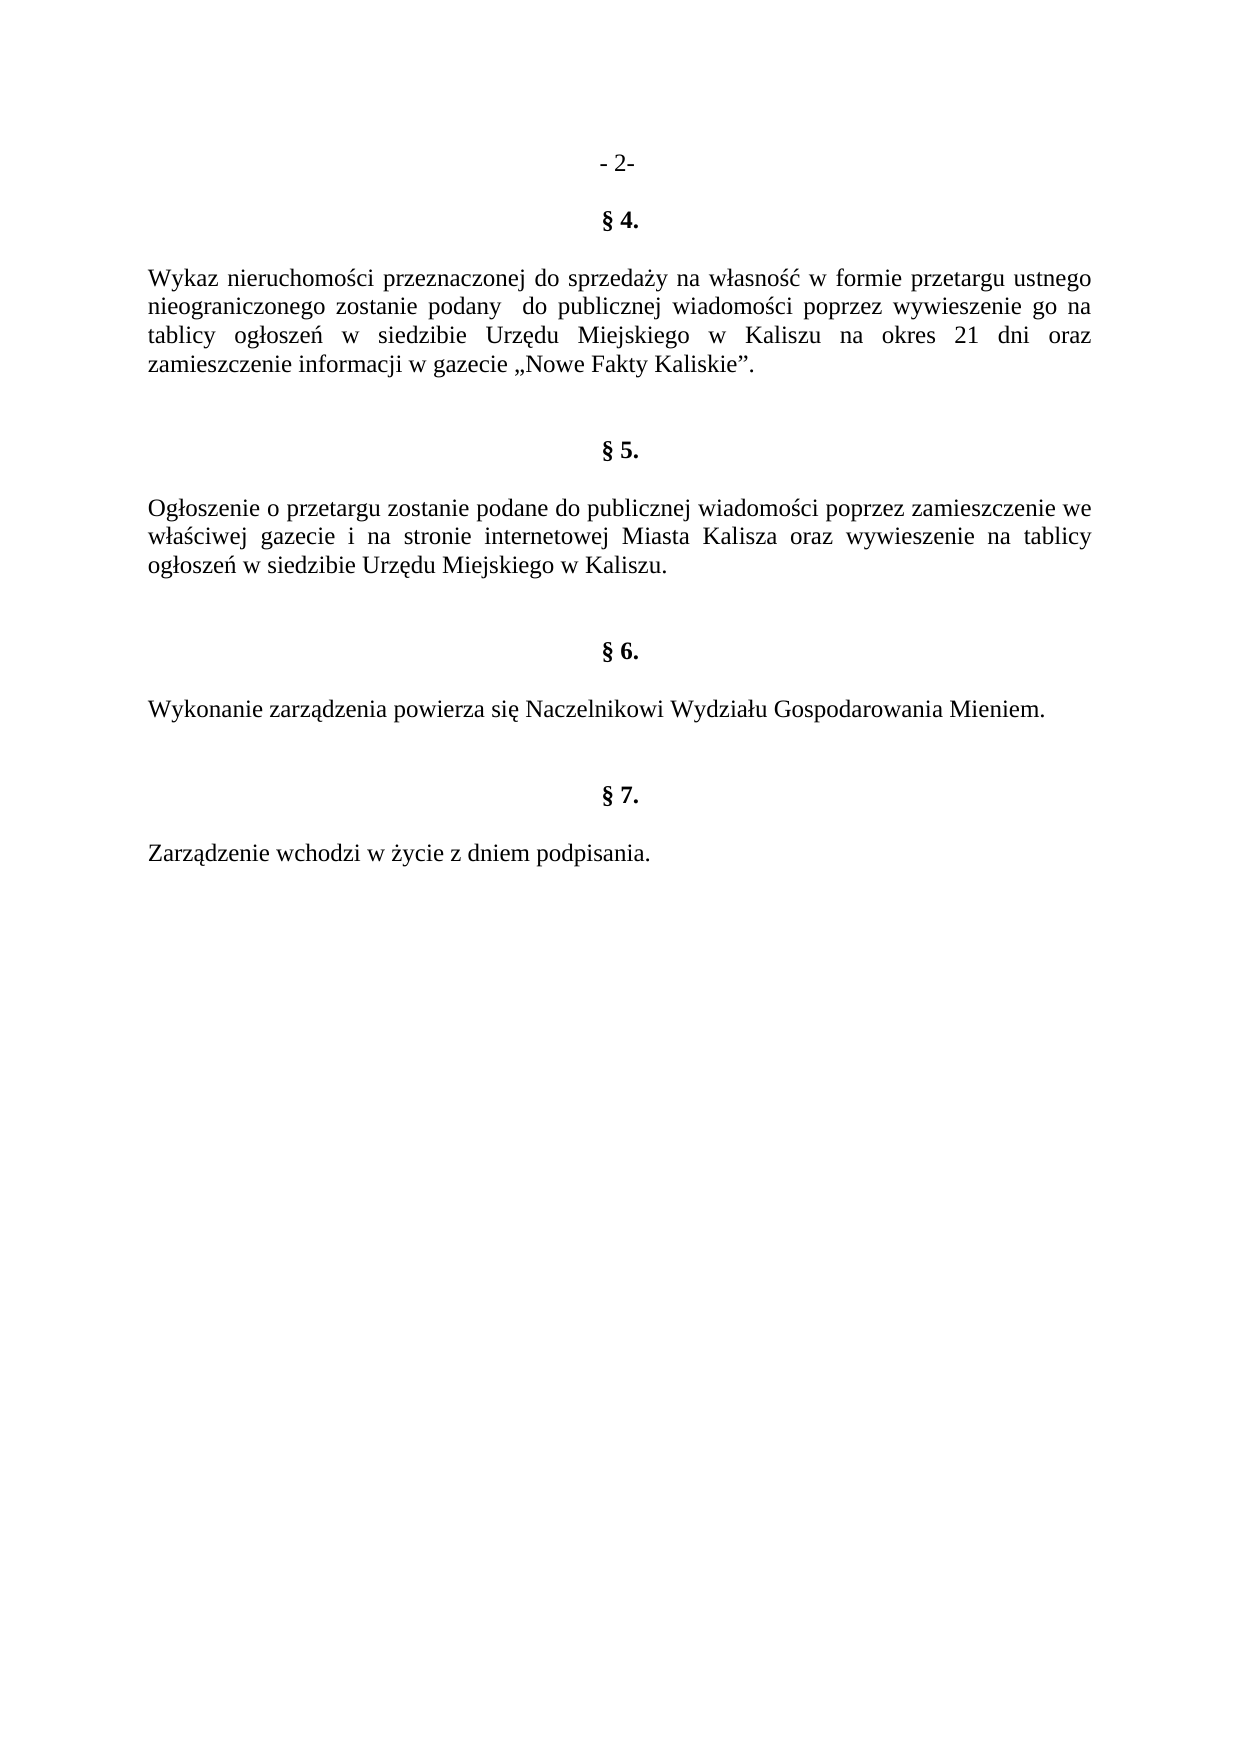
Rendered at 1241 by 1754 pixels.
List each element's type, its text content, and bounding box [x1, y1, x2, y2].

text - 2- [148, 148, 1092, 176]
text Wykonanie zarządzenia powierza się Naczelnikowi Wydziału Gospodarowania Mieniem. [148, 694, 1092, 723]
text § 4. [148, 205, 1092, 234]
text § 6. [148, 636, 1092, 665]
text Zarządzenie wchodzi w życie z dniem podpisania. [148, 838, 1092, 866]
text Ogłoszenie o przetargu zostanie podane do publicznej wiadomości poprzez zamieszczenie we właściwej gazecie i na stronie internetowej Miasta Kalisza oraz wywieszenie na tablicy ogłoszeń w siedzibie Urzędu Miejskiego w Kaliszu. [148, 493, 1092, 579]
text Wykaz nieruchomości przeznaczonej do sprzedaży na własność w formie przetargu ustnego nieograniczonego zostanie podany do publicznej wiadomości poprzez wywieszenie go na tablicy ogłoszeń w siedzibie Urzędu Miejskiego w Kaliszu na okres 21 dni oraz zamieszczenie informacji w gazecie „Nowe Fakty Kaliskie”. [148, 263, 1092, 378]
text § 7. [148, 780, 1092, 809]
text § 5. [148, 435, 1092, 464]
